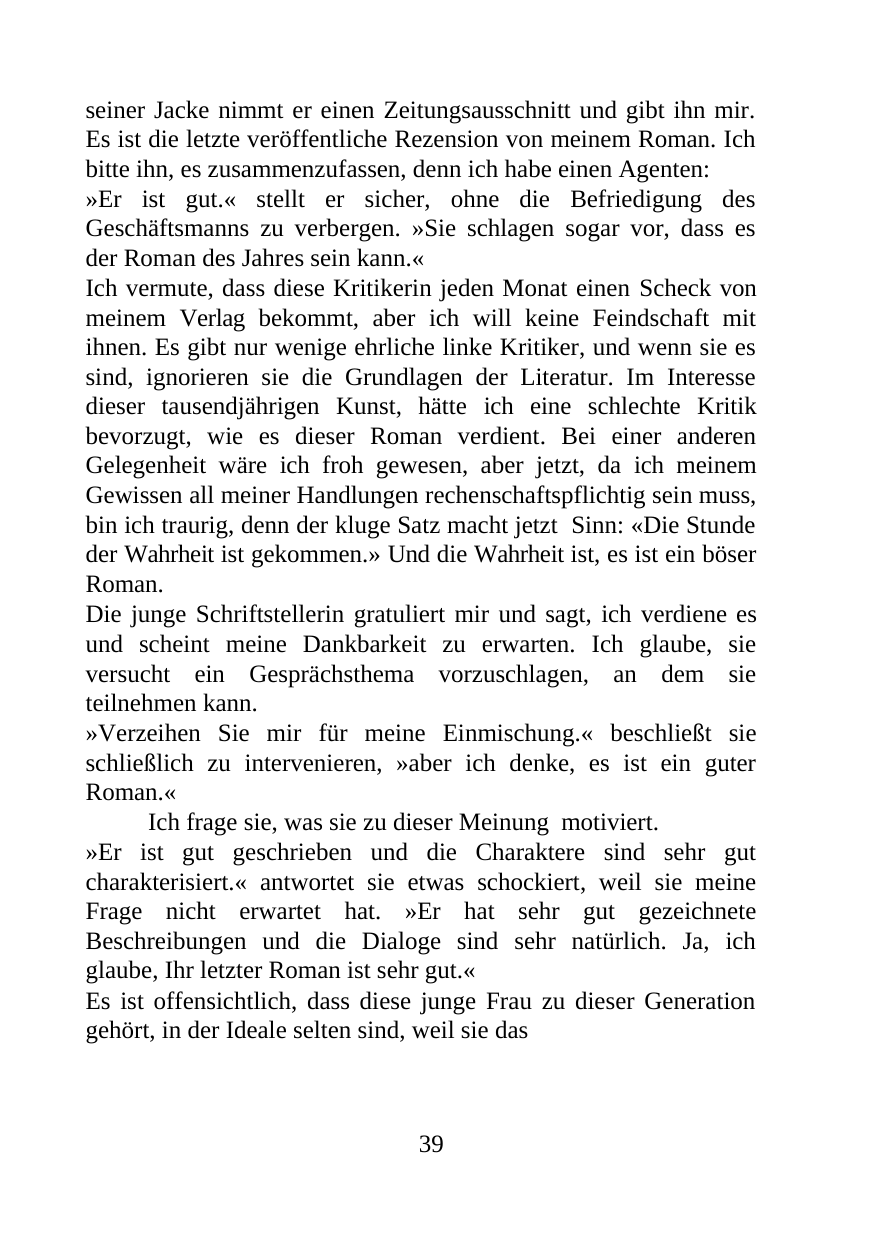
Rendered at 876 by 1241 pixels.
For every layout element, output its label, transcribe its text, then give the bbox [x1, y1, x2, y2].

text »Verzeihen Sie mir für meine Einmischung.« beschließt sie schließlich zu intervenieren, »aber ich denke, es ist ein guter Roman.« [85, 718, 757, 806]
text Es ist offensichtlich, dass diese junge Frau zu dieser Generation gehört, in der Ideale selten sind, weil sie das [85, 986, 757, 1044]
text »Er ist gut.« stellt er sicher, ohne die Befriedigung des Geschäftsmanns zu verbergen. »Sie schlagen sogar vor, dass es der Roman des Jahres sein kann.« [85, 184, 757, 272]
text seiner Jacke nimmt er einen Zeitungsausschnitt und gibt ihn mir. Es ist die letzte veröffentliche Rezension von meinem Roman. Ich bitte ihn, es zusammenzufassen, denn ich habe einen Agenten: [85, 95, 757, 183]
text Ich vermute, dass diese Kritikerin jeden Monat einen Scheck von meinem Verlag bekommt, aber ich will keine Feindschaft mit ihnen. Es gibt nur wenige ehrliche linke Kritiker, und wenn sie es sind, ignorieren sie die Grundlagen der Literatur. Im Interesse dieser tausendjährigen Kunst, hätte ich eine schlechte Kritik bevorzugt, wie es dieser Roman verdient. Bei einer anderen Gelegenheit wäre ich froh gewesen, aber jetzt, da ich meinem Gewissen all meiner Handlungen rechenschaftspflichtig sein muss, bin ich traurig, denn der kluge Satz macht jetzt Sinn: «Die Stunde der Wahrheit ist gekommen.» Und die Wahrheit ist, es ist ein böser Roman. [85, 273, 757, 598]
text Die junge Schriftstellerin gratuliert mir und sagt, ich verdiene es und scheint meine Dankbarkeit zu erwarten. Ich glaube, sie versucht ein Gesprächsthema vorzuschlagen, an dem sie teilnehmen kann. [85, 599, 757, 717]
text »Er ist gut geschrieben und die Charaktere sind sehr gut charakterisiert.« antwortet sie etwas schockiert, weil sie meine Frage nicht erwartet hat. »Er hat sehr gut gezeichnete Beschreibungen und die Dialoge sind sehr natürlich. Ja, ich glaube, Ihr letzter Roman ist sehr gut.« [85, 837, 757, 984]
text Ich frage sie, was sie zu dieser Meinung motiviert. [148, 807, 789, 836]
